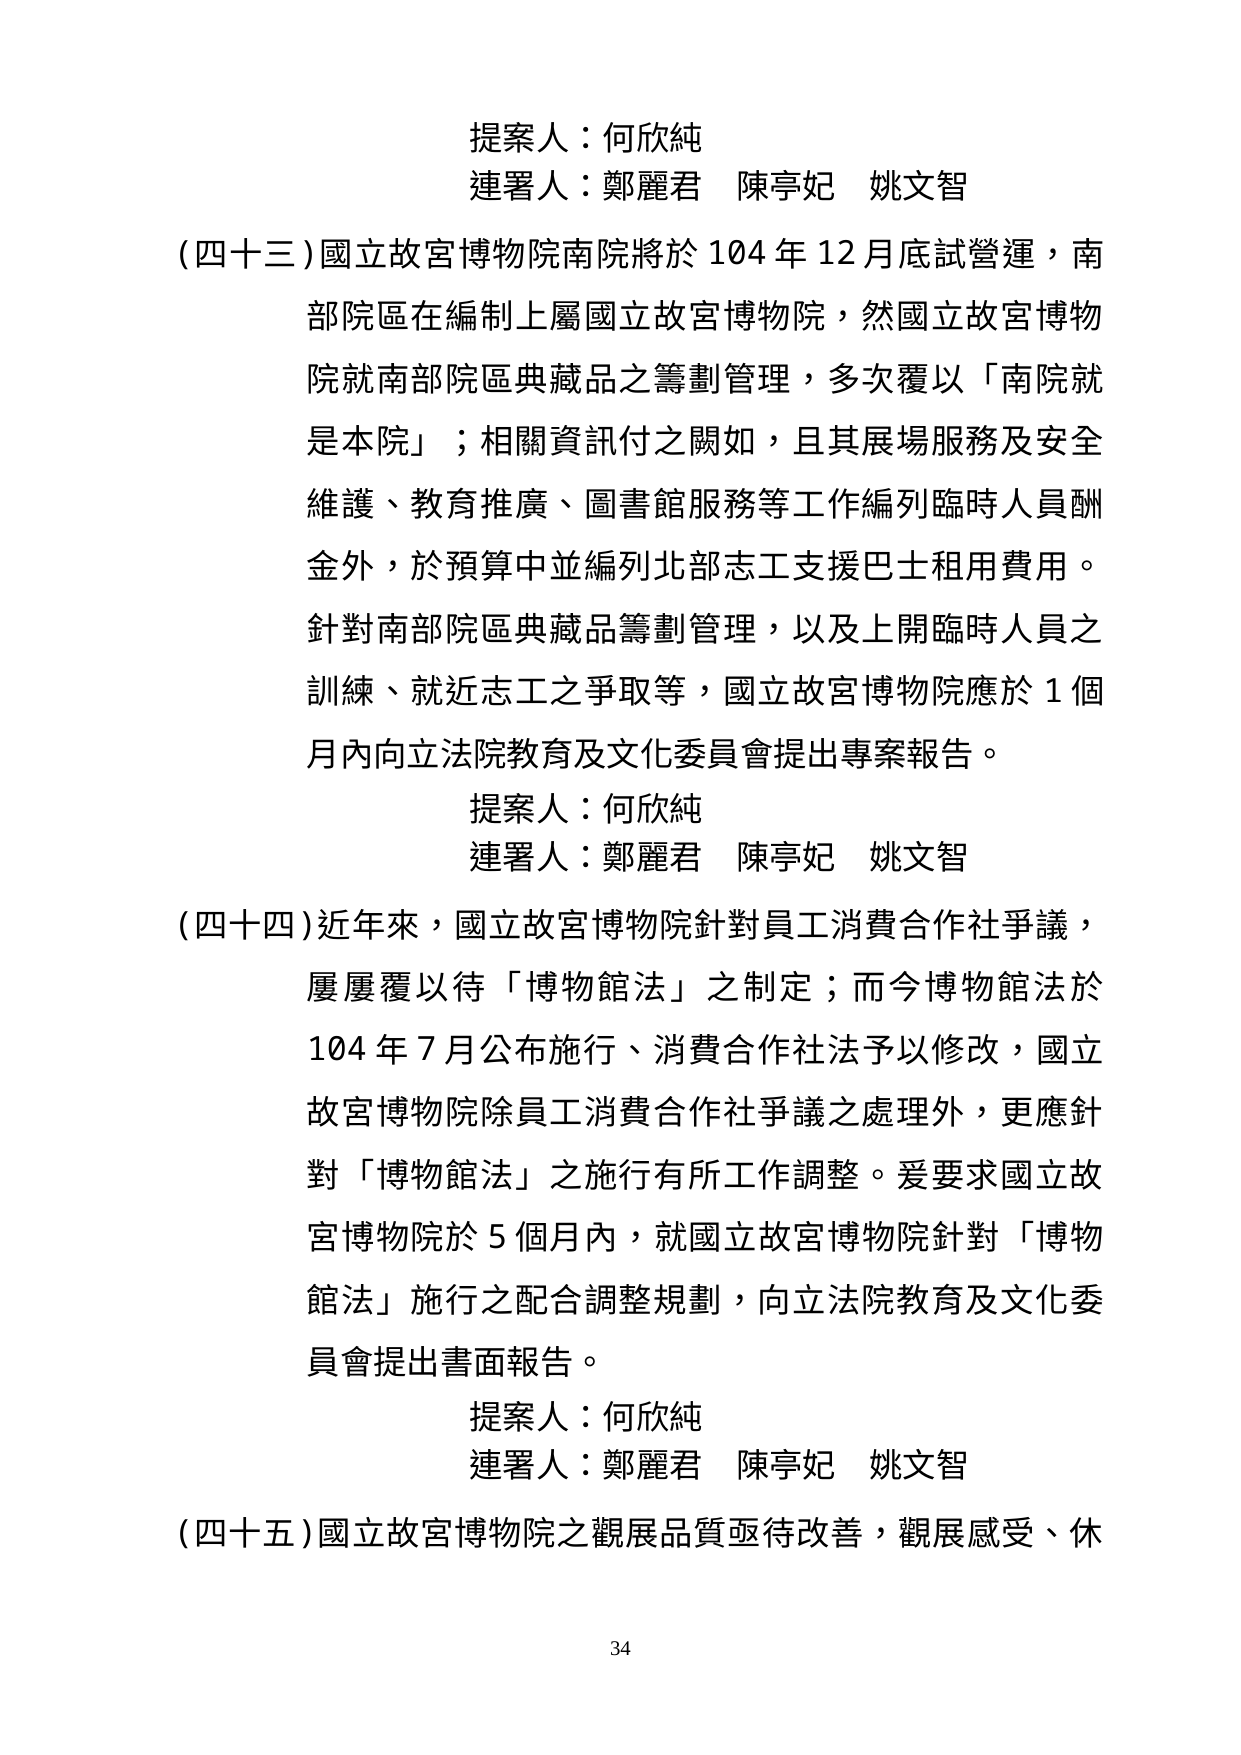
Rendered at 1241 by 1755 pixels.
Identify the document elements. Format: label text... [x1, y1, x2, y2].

text (四十四)近年來，國立故宮博物院針對員工消費合作社爭議，屢屢覆以待「博物館法」之制定；而今博物館法於104年7月公布施行、消費合作社法予以修改，國立故宮博物院除員工消費合作社爭議之處理外，更應針對「博物館法」之施行有所工作調整。爰要求國立故宮博物院於5個月內，就國立故宮博物院針對「博物館法」施行之配合調整規劃，向立法院教育及文化委員會提出書面報告。 [173, 891, 1104, 1391]
text 連署人：鄭麗君 陳亭妃 姚文智 [136, 1439, 1104, 1487]
text 提案人：何欣純 [136, 1391, 1104, 1439]
text (四十五)國立故宮博物院之觀展品質亟待改善，觀展感受、休 [173, 1500, 1104, 1562]
text (四十三)國立故宮博物院南院將於104年12月底試營運，南部院區在編制上屬國立故宮博物院，然國立故宮博物院就南部院區典藏品之籌劃管理，多次覆以「南院就是本院」；相關資訊付之闕如，且其展場服務及安全維護、教育推廣、圖書館服務等工作編列臨時人員酬金外，於預算中並編列北部志工支援巴士租用費用。針對南部院區典藏品籌劃管理，以及上開臨時人員之訓練、就近志工之爭取等，國立故宮博物院應於1個月內向立法院教育及文化委員會提出專案報告。 [173, 221, 1104, 783]
text 提案人：何欣純 [136, 112, 1104, 160]
text 提案人：何欣純 [136, 783, 1104, 831]
text 連署人：鄭麗君 陳亭妃 姚文智 [136, 160, 1104, 208]
text 連署人：鄭麗君 陳亭妃 姚文智 [136, 831, 1104, 879]
